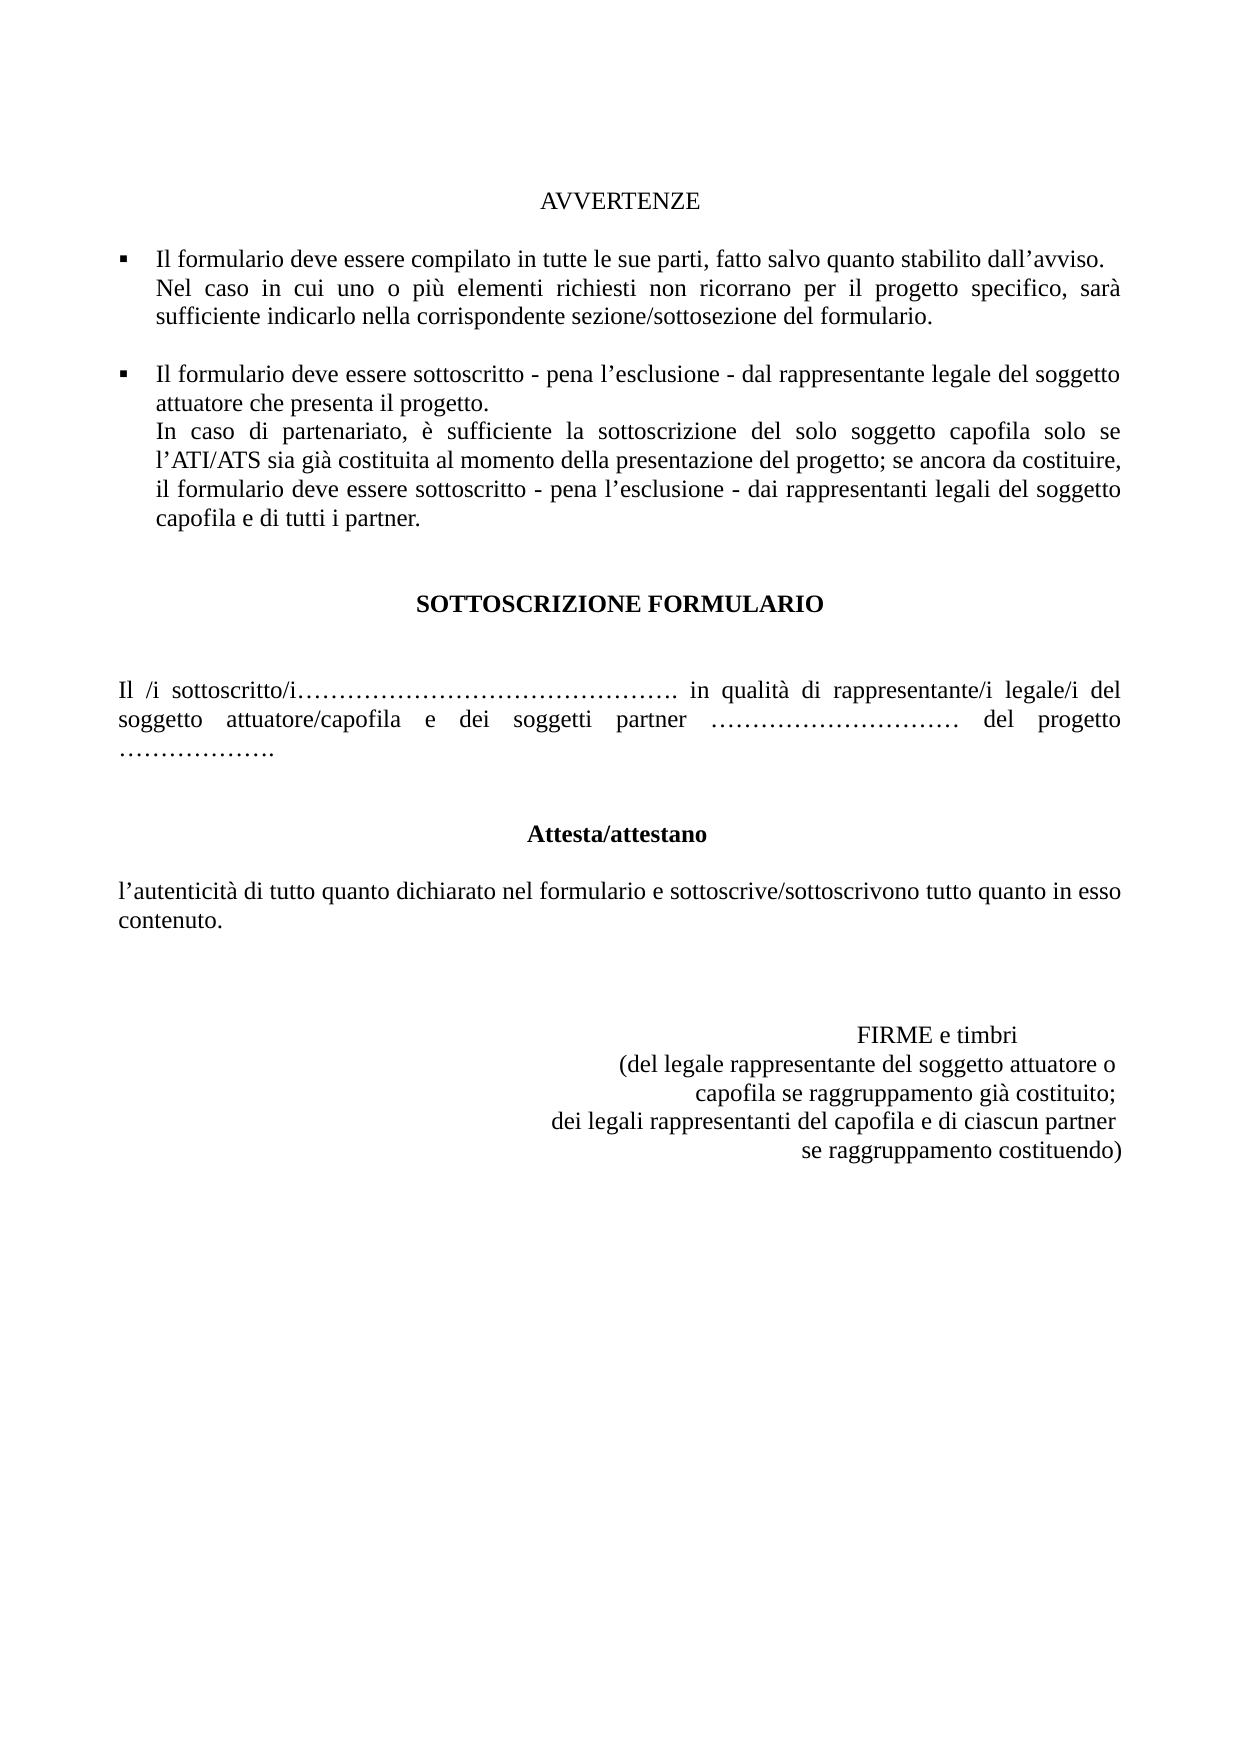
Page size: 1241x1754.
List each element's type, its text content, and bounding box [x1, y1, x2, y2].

text se raggruppamento costituendo) [118, 1135, 1122, 1164]
text FIRME e timbri [118, 1020, 1122, 1049]
text Attesta/attestano [118, 819, 1122, 848]
subtitle Il /i sottoscritto/i………………………………………. in qualità di rappresentante/i legale/i del soggetto attuatore/capofila e dei soggetti partner ………………………… del progetto ………………. [118, 675, 1122, 761]
text In caso di partenariato, è sufficiente la sottoscrizione del solo soggetto capofila solo se l’ATI/ATS sia già costituita al momento della presentazione del progetto; se ancora da costituire, il formulario deve essere sottoscritto - pena l’esclusione - dai rappresentanti legali del soggetto capofila e di tutti i partner. [156, 416, 1122, 531]
text l’autenticità di tutto quanto dichiarato nel formulario e sottoscrive/sottoscrivono tutto quanto in esso contenuto. [118, 876, 1122, 934]
list Il formulario deve essere compilato in tutte le sue parti, fatto salvo quanto stabilito dall’avviso. [118, 244, 1122, 273]
list Il formulario deve essere sottoscritto - pena l’esclusione - dal rappresentante legale del soggetto attuatore che presenta il progetto. [118, 359, 1122, 416]
text AVVERTENZE [118, 186, 1122, 215]
text (del legale rappresentante del soggetto attuatore o [118, 1049, 1122, 1078]
text capofila se raggruppamento già costituito; [118, 1078, 1122, 1106]
text dei legali rappresentanti del capofila e di ciascun partner [118, 1106, 1122, 1135]
text Nel caso in cui uno o più elementi richiesti non ricorrano per il progetto specifico, sarà sufficiente indicarlo nella corrispondente sezione/sottosezione del formulario. [156, 273, 1122, 330]
text SOTTOSCRIZIONE FORMULARIO [118, 589, 1122, 618]
